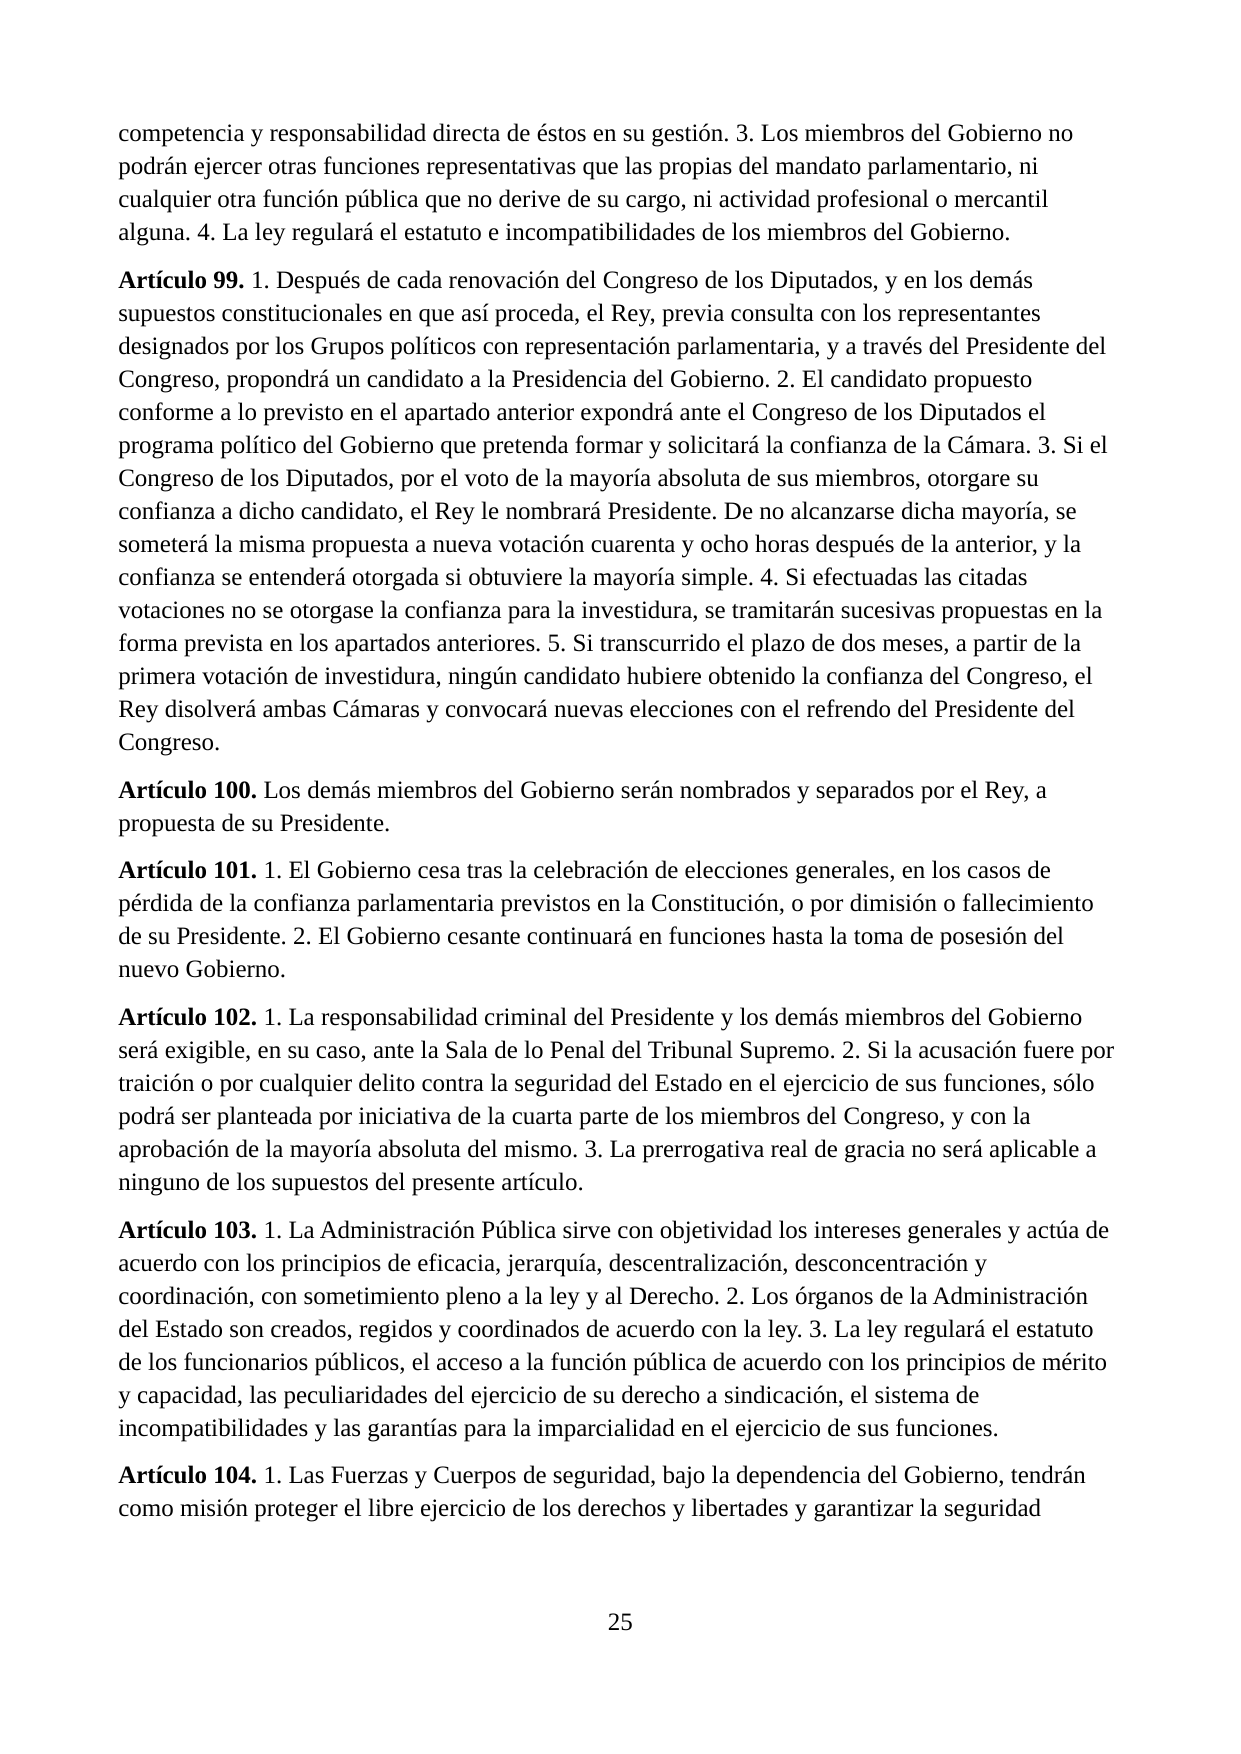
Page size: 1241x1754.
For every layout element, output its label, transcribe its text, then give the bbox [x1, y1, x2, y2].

text competencia y responsabilidad directa de éstos en su gestión. 3. Los miembros del Gobierno no podrán ejercer otras funciones representativas que las propias del mandato parlamentario, ni cualquier otra función pública que no derive de su cargo, ni actividad profesional o mercantil alguna. 4. La ley regulará el estatuto e incompatibilidades de los miembros del Gobierno. [118, 118, 1122, 246]
text Artículo 99. 1. Después de cada renovación del Congreso de los Diputados, y en los demás supuestos constitucionales en que así proceda, el Rey, previa consulta con los representantes designados por los Grupos políticos con representación parlamentaria, y a través del Presidente del Congreso, propondrá un candidato a la Presidencia del Gobierno. 2. El candidato propuesto conforme a lo previsto en el apartado anterior expondrá ante el Congreso de los Diputados el programa político del Gobierno que pretenda formar y solicitará la confianza de la Cámara. 3. Si el Congreso de los Diputados, por el voto de la mayoría absoluta de sus miembros, otorgare su confianza a dicho candidato, el Rey le nombrará Presidente. De no alcanzarse dicha mayoría, se someterá la misma propuesta a nueva votación cuarenta y ocho horas después de la anterior, y la confianza se entenderá otorgada si obtuviere la mayoría simple. 4. Si efectuadas las citadas votaciones no se otorgase la confianza para la investidura, se tramitarán sucesivas propuestas en la forma prevista en los apartados anteriores. 5. Si transcurrido el plazo de dos meses, a partir de la primera votación de investidura, ningún candidato hubiere obtenido la confianza del Congreso, el Rey disolverá ambas Cámaras y convocará nuevas elecciones con el refrendo del Presidente del Congreso. [118, 265, 1122, 756]
text Artículo 100. Los demás miembros del Gobierno serán nombrados y separados por el Rey, a propuesta de su Presidente. [118, 775, 1122, 836]
text Artículo 104. 1. Las Fuerzas y Cuerpos de seguridad, bajo la dependencia del Gobierno, tendrán como misión proteger el libre ejercicio de los derechos y libertades y garantizar la seguridad [118, 1460, 1122, 1522]
text Artículo 102. 1. La responsabilidad criminal del Presidente y los demás miembros del Gobierno será exigible, en su caso, ante la Sala de lo Penal del Tribunal Supremo. 2. Si la acusación fuere por traición o por cualquier delito contra la seguridad del Estado en el ejercicio de sus funciones, sólo podrá ser planteada por iniciativa de la cuarta parte de los miembros del Congreso, y con la aprobación de la mayoría absoluta del mismo. 3. La prerrogativa real de gracia no será aplicable a ninguno de los supuestos del presente artículo. [118, 1002, 1122, 1196]
text Artículo 103. 1. La Administración Pública sirve con objetividad los intereses generales y actúa de acuerdo con los principios de eficacia, jerarquía, descentralización, desconcentración y coordinación, con sometimiento pleno a la ley y al Derecho. 2. Los órganos de la Administración del Estado son creados, regidos y coordinados de acuerdo con la ley. 3. La ley regulará el estatuto de los funcionarios públicos, el acceso a la función pública de acuerdo con los principios de mérito y capacidad, las peculiaridades del ejercicio de su derecho a sindicación, el sistema de incompatibilidades y las garantías para la imparcialidad en el ejercicio de sus funciones. [118, 1215, 1122, 1442]
text Artículo 101. 1. El Gobierno cesa tras la celebración de elecciones generales, en los casos de pérdida de la confianza parlamentaria previstos en la Constitución, o por dimisión o fallecimiento de su Presidente. 2. El Gobierno cesante continuará en funciones hasta la toma de posesión del nuevo Gobierno. [118, 855, 1122, 983]
